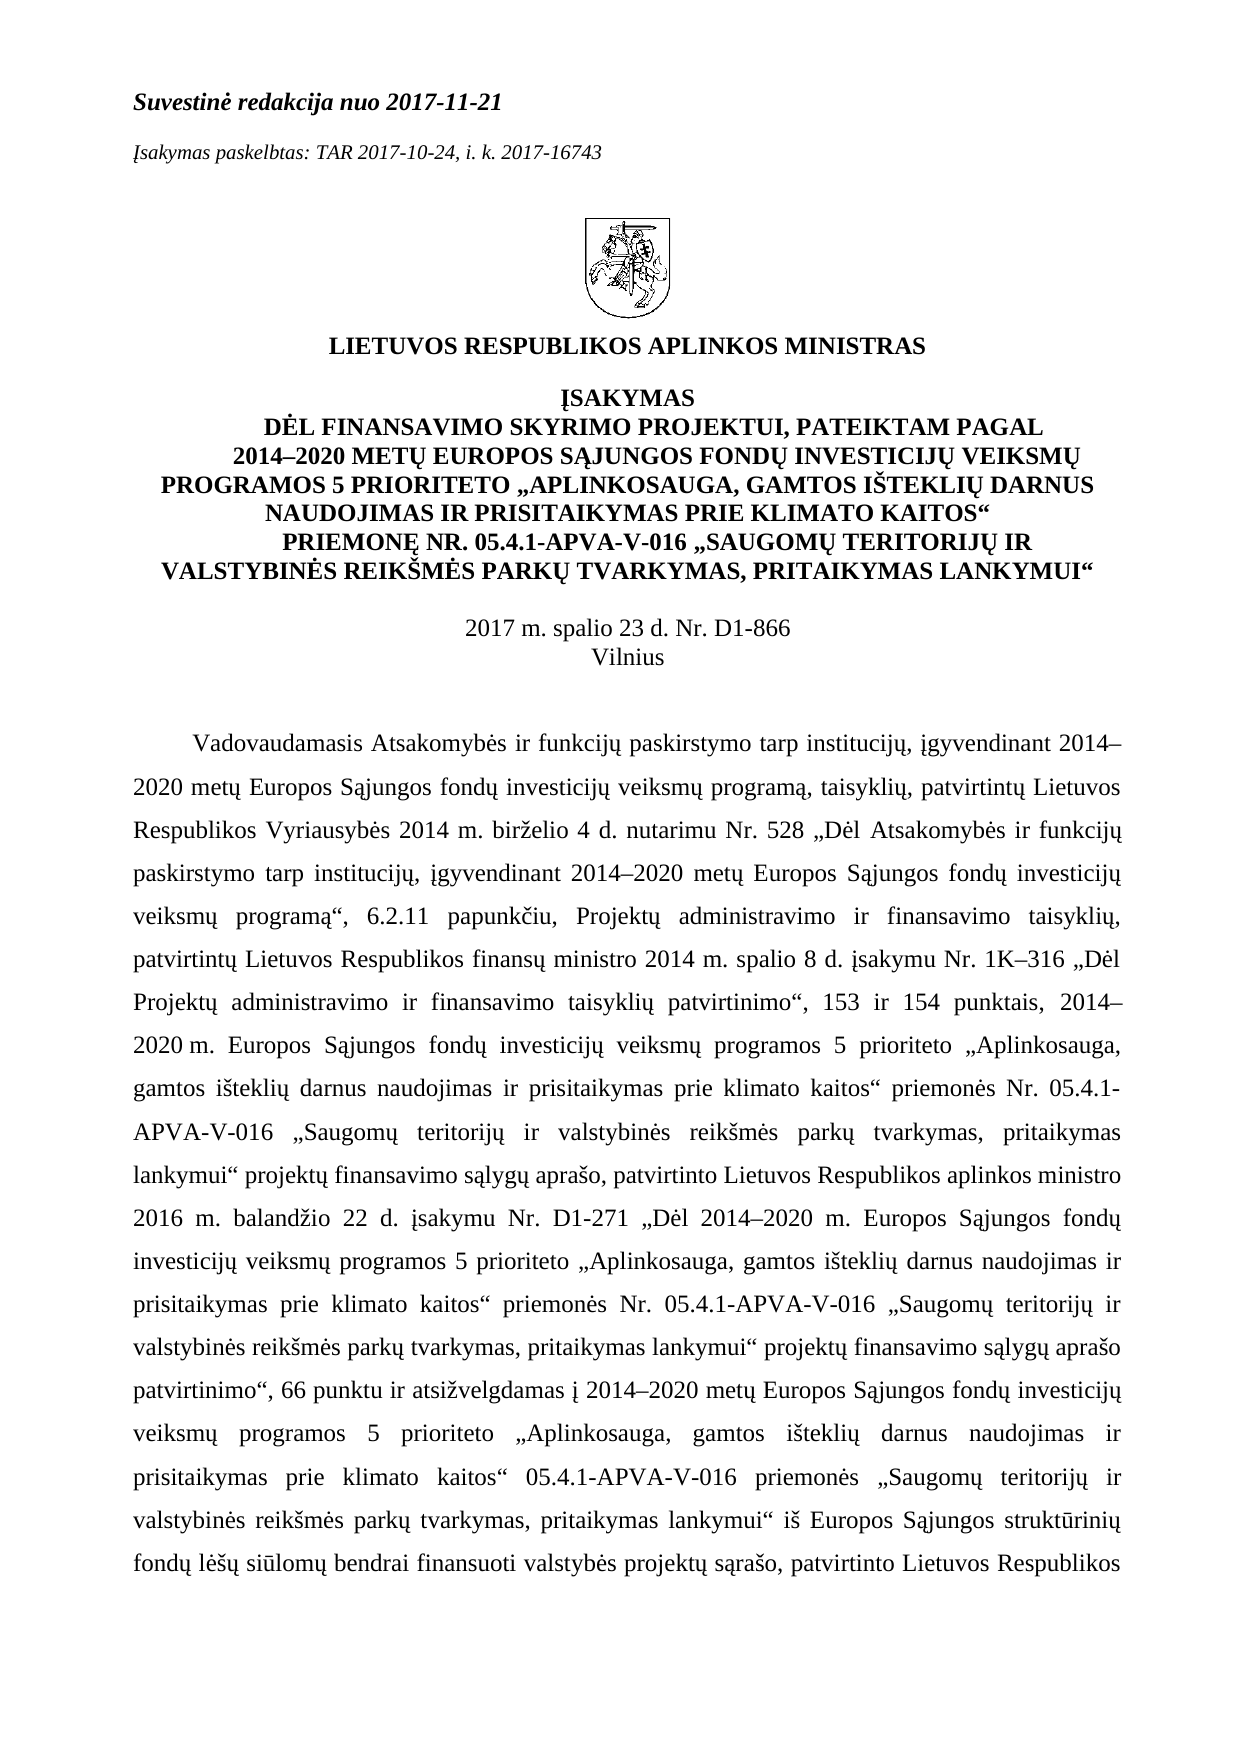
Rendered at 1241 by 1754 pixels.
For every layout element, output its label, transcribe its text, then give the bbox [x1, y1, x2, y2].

text Vilnius [133, 642, 1122, 671]
text PRIEMONĘ NR. 05.4.1-APVA-V-016 „SAUGOMŲ TERITORIJŲ IR VALSTYBINĖS REIKŠMĖS PARKŲ TVARKYMAS, PRITAIKYMAS LANKYMUI“ [133, 527, 1122, 585]
text Įsakymas paskelbtas: TAR 2017-10-24, i. k. 2017-16743 [133, 140, 1122, 164]
text ĮSAKYMAS [133, 383, 1122, 412]
text 2017 m. spalio 23 d. Nr. D1-866 [133, 613, 1122, 642]
text Vadovaudamasis Atsakomybės ir funkcijų paskirstymo tarp institucijų, įgyvendinant 2014–2020 metų Europos Sąjungos fondų investicijų veiksmų programą, taisyklių, patvirtintų Lietuvos Respublikos Vyriausybės 2014 m. birželio 4 d. nutarimu Nr. 528 „Dėl Atsakomybės ir funkcijų paskirstymo tarp institucijų, įgyvendinant 2014–2020 metų Europos Sąjungos fondų investicijų veiksmų programą“, 6.2.11 papunkčiu, Projektų administravimo ir finansavimo taisyklių, patvirtintų Lietuvos Respublikos finansų ministro 2014 m. spalio 8 d. įsakymu Nr. 1K–316 „Dėl Projektų administravimo ir finansavimo taisyklių patvirtinimo“, 153 ir 154 punktais, 2014–2020 m. Europos Sąjungos fondų investicijų veiksmų programos 5 prioriteto „Aplinkosauga, gamtos išteklių darnus naudojimas ir prisitaikymas prie klimato kaitos“ priemonės Nr. 05.4.1-APVA-V-016 „Saugomų teritorijų ir valstybinės reikšmės parkų tvarkymas, pritaikymas lankymui“ projektų finansavimo sąlygų aprašo, patvirtinto Lietuvos Respublikos aplinkos ministro 2016 m. balandžio 22 d. įsakymu Nr. D1-271 „Dėl 2014–2020 m. Europos Sąjungos fondų investicijų veiksmų programos 5 prioriteto „Aplinkosauga, gamtos išteklių darnus naudojimas ir prisitaikymas prie klimato kaitos“ priemonės Nr. 05.4.1-APVA-V-016 „Saugomų teritorijų ir valstybinės reikšmės parkų tvarkymas, pritaikymas lankymui“ projektų finansavimo sąlygų aprašo patvirtinimo“, 66 punktu ir atsižvelgdamas į 2014–2020 metų Europos Sąjungos fondų investicijų veiksmų programos 5 prioriteto „Aplinkosauga, gamtos išteklių darnus naudojimas ir prisitaikymas prie klimato kaitos“ 05.4.1-APVA-V-016 priemonės „Saugomų teritorijų ir valstybinės reikšmės parkų tvarkymas, pritaikymas lankymui“ iš Europos Sąjungos struktūrinių fondų lėšų siūlomų bendrai finansuoti valstybės projektų sąrašo, patvirtinto Lietuvos Respublikos [133, 728, 1122, 1577]
text DĖL FINANSAVIMO SKYRIMO PROJEKTUI, PATEIKTAM PAGAL [133, 412, 1122, 441]
text Suvestinė redakcija nuo 2017-11-21 [133, 87, 1122, 116]
text LIETUVOS RESPUBLIKOS APLINKOS MINISTRAS [133, 331, 1122, 359]
text 2014–2020 METŲ EUROPOS SĄJUNGOS FONDŲ INVESTICIJŲ VEIKSMŲ PROGRAMOS 5 PRIORITETO „APLINKOSAUGA, GAMTOS IŠTEKLIŲ DARNUS NAUDOJIMAS IR PRISITAIKYMAS PRIE KLIMATO KAITOS“ [133, 441, 1122, 527]
